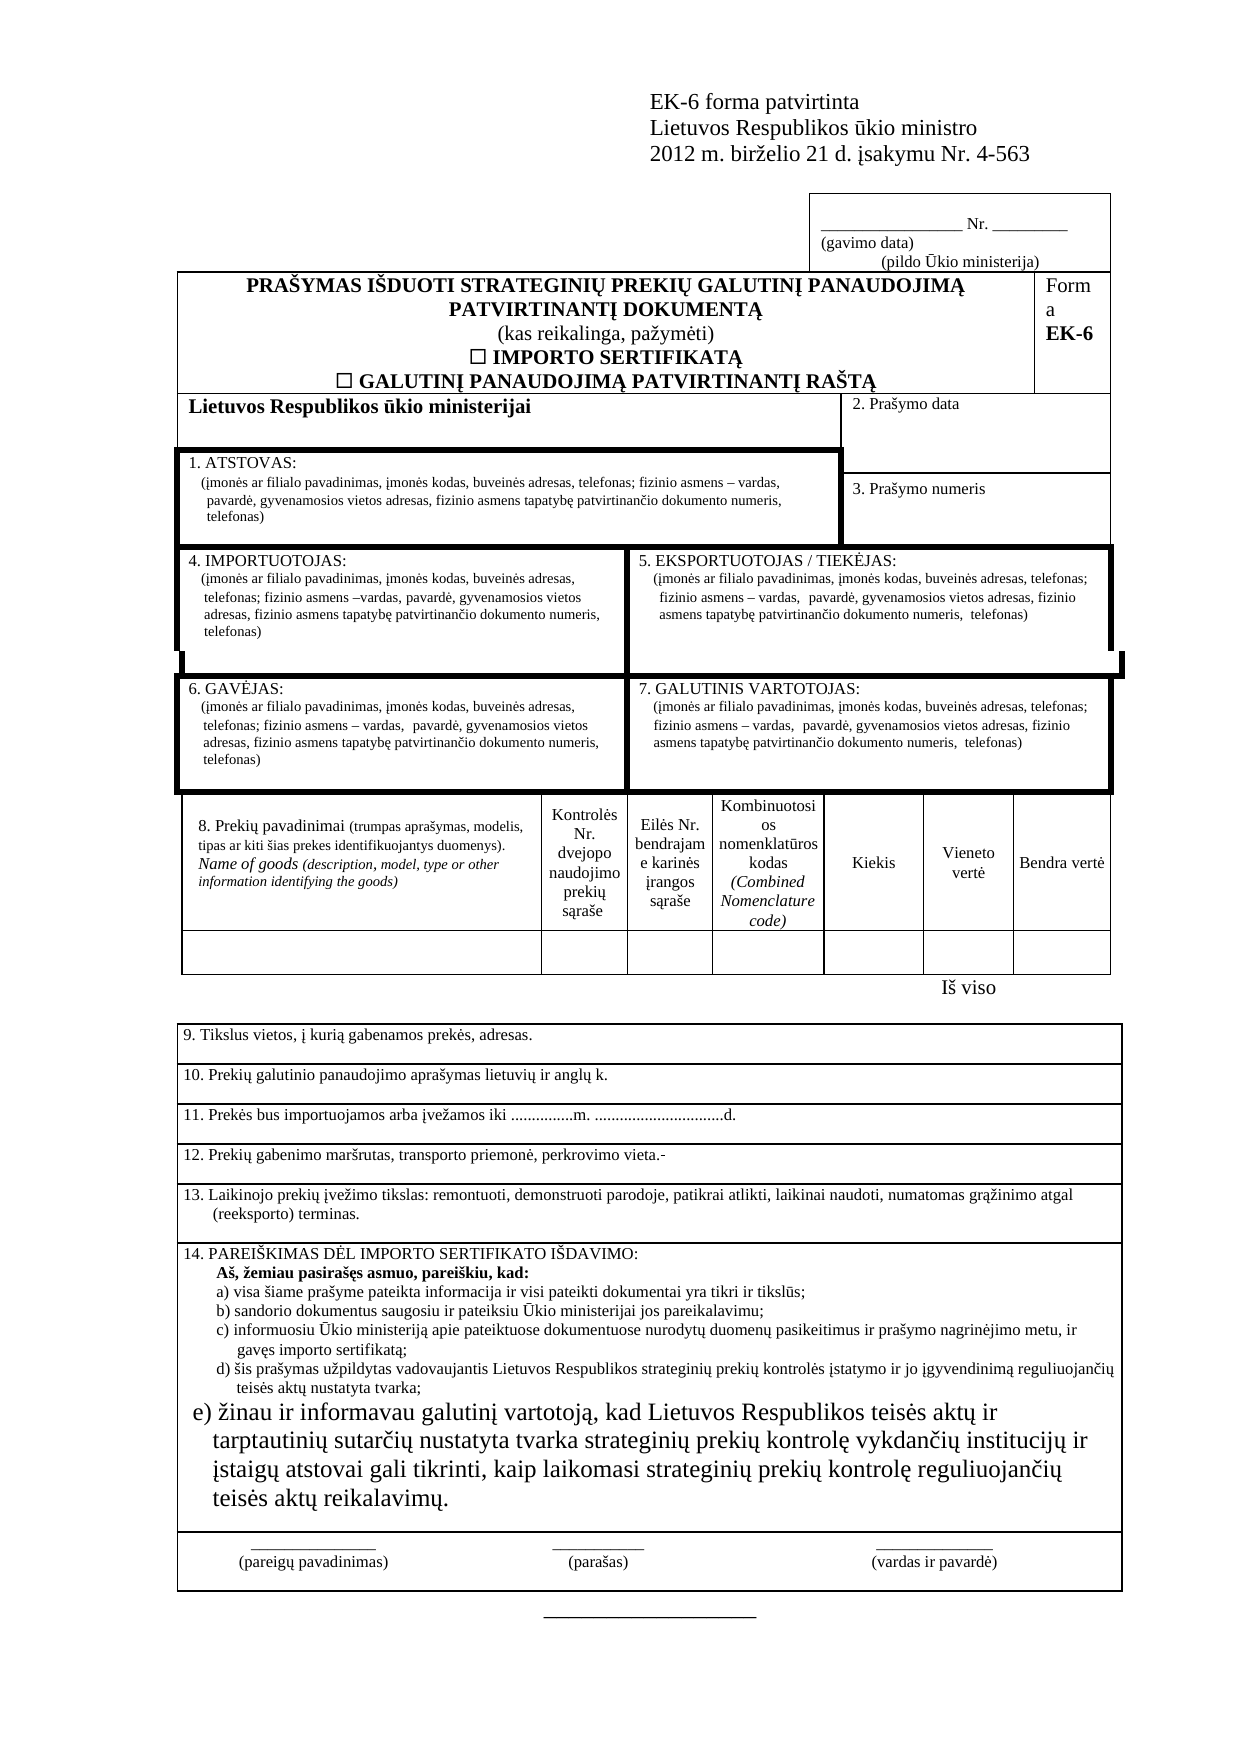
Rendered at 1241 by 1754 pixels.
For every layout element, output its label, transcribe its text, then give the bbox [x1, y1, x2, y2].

table_cell [1111, 472, 1122, 544]
table_cell 13. Laikinojo prekių įvežimo tikslas: remontuoti, demonstruoti parodoje, patikrai atlikti, laikinai naudoti, numatomas grąžinimo atgal (reeksporto) terminas. [178, 1185, 1121, 1242]
table_cell _______________ (pareigų pavadinimas) [178, 1533, 449, 1590]
table_cell [542, 975, 627, 999]
table_cell [713, 975, 824, 999]
table_cell [1111, 930, 1122, 974]
table_cell [1111, 271, 1122, 393]
table_cell [177, 974, 182, 999]
table_cell [825, 931, 923, 974]
table_cell Lietuvos Respublikos ūkio ministerijai [178, 394, 840, 447]
table_cell [630, 651, 1119, 673]
table_cell Vieneto vertė [924, 795, 1013, 929]
table_cell ___________ (parašas) [499, 1533, 697, 1590]
table_cell Kiekis [825, 795, 923, 929]
table_cell [1111, 393, 1122, 447]
table_cell 4. IMPORTUOTOJAS: (įmonės ar filialo pavadinimas, įmonės kodas, buveinės adresas, telefonas; fizinio asmens –vardas, pavardė, gyvenamosios vietos adresas, fizinio asmens tapatybę patvirtinančio dokumento numeris, telefonas) [180, 550, 624, 651]
table_cell [450, 1533, 499, 1590]
table_cell [924, 931, 1013, 974]
table_cell [697, 1533, 747, 1590]
table_cell [713, 931, 823, 974]
table_header 9. Tikslus vietos, į kurią gabenamos prekės, adresas. [178, 1025, 1121, 1063]
text Lietuvos Respublikos ūkio ministro [649, 114, 1122, 141]
table_cell 11. Prekės bus importuojamos arba įvežamos iki ...............m. ...............................d. [178, 1105, 1121, 1143]
table_cell Iš viso [923, 975, 1013, 999]
table_cell [1111, 974, 1122, 999]
table_cell Kombinuotosios nomenklatūros kodas (Combined Nomenclature code) [713, 795, 823, 929]
table_cell [628, 931, 712, 974]
table_cell [182, 975, 542, 999]
text EK-6 forma patvirtinta [649, 88, 1122, 114]
table_cell [1114, 679, 1122, 789]
table_cell 2. Prašymo data [842, 394, 1110, 472]
table_cell 10. Prekių galutinio panaudojimo aprašymas lietuvių ir anglų k. [178, 1065, 1121, 1103]
table_cell [627, 975, 713, 999]
table_cell 1. ATSTOVAS: (įmonės ar filialo pavadinimas, įmonės kodas, buveinės adresas, telefonas; fizinio asmens – vardas, pavardė, gyvenamosios vietos adresas, fizinio asmens tapatybę patvirtinančio dokumento numeris, telefonas) [180, 453, 838, 544]
table_cell [185, 651, 624, 673]
table_cell [1111, 447, 1122, 472]
table_cell 6. GAVĖJAS: (įmonės ar filialo pavadinimas, įmonės kodas, buveinės adresas, telefonas; fizinio asmens – vardas, pavardė, gyvenamosios vietos adresas, fizinio asmens tapatybę patvirtinančio dokumento numeris, telefonas) [180, 679, 624, 789]
text 2012 m. birželio 21 d. įsakymu Nr. 4-563 [649, 141, 1122, 167]
table_cell 8. Prekių pavadinimai (trumpas aprašymas, modelis, tipas ar kiti šias prekes identifikuojantys duomenys). Name of goods (description, model, type or other information identifying the goods) [183, 795, 541, 929]
table_cell Bendra vertė [1014, 795, 1110, 929]
table_cell 7. GALUTINIS VARTOTOJAS: (įmonės ar filialo pavadinimas, įmonės kodas, buveinės adresas, telefonas; fizinio asmens – vardas, pavardė, gyvenamosios vietos adresas, fizinio asmens tapatybę patvirtinančio dokumento numeris, telefonas) [630, 679, 1108, 789]
table_header [177, 193, 809, 271]
table_cell Kontrolės Nr. dvejopo naudojimo prekių sąraše [542, 795, 627, 929]
table_cell [1014, 975, 1111, 999]
table_cell [1111, 789, 1122, 929]
table_cell [177, 930, 181, 974]
table_cell Forma EK-6 [1035, 273, 1110, 393]
table_cell PRAŠYMAS IŠDUOTI STRATEGINIŲ PREKIŲ GALUTINĮ PANAUDOJIMĄ PATVIRTINANTĮ DOKUMENTĄ (kas reikalinga, pažymėti) [] IMPORTO SERTIFIKATĄ [] GALUTINĮ PANAUDOJIMĄ PATVIRTINANTĮ RAŠTĄ [178, 273, 1034, 393]
table_cell [177, 795, 181, 929]
text _________________ [177, 1592, 1122, 1620]
table_cell [1014, 931, 1110, 974]
table_cell Eilės Nr. bendrajame karinės įrangos sąraše [628, 795, 712, 929]
table_cell 5. EKSPORTUOTOJAS / TIEKĖJAS: (įmonės ar filialo pavadinimas, įmonės kodas, buveinės adresas, telefonas; fizinio asmens – vardas, pavardė, gyvenamosios vietos adresas, fizinio asmens tapatybę patvirtinančio dokumento numeris, telefonas) [630, 550, 1108, 651]
table_cell [183, 931, 541, 974]
table_cell 12. Prekių gabenimo maršrutas, transporto priemonė, perkrovimo vieta. [178, 1145, 1121, 1183]
table_cell ______________ (vardas ir pavardė) [747, 1533, 1121, 1590]
table_cell 14. PAREIŠKIMAS DĖL IMPORTO SERTIFIKATO IŠDAVIMO: Aš, žemiau pasirašęs asmuo, pareiškiu, kad: a) visa šiame prašyme pateikta informacija ir visi pateikti dokumentai yra tikri ir tikslūs; b) sandorio dokumentus saugosiu ir pateiksiu Ūkio ministerijai jos pareikalavimu; c) informuosiu Ūkio ministeriją apie pateiktuose dokumentuose nurodytų duomenų pasikeitimus ir prašymo nagrinėjimo metu, ir gavęs importo sertifikatą; d) šis prašymas užpildytas vadovaujantis Lietuvos Respublikos strateginių prekių kontrolės įstatymo ir jo įgyvendinimą reguliuojančių teisės aktų nustatyta tvarka; e) žinau ir informavau galutinį vartotoją, kad Lietuvos Respublikos teisės aktų ir tarptautinių sutarčių nustatyta tvarka strateginių prekių kontrolę vykdančių institucijų ir įstaigų atstovai gali tikrinti, kaip laikomasi strateginių prekių kontrolę reguliuojančių teisės aktų reikalavimų. [178, 1244, 1121, 1531]
table_cell [1114, 544, 1122, 651]
table_cell [542, 931, 627, 974]
table_header [1111, 193, 1122, 271]
table_cell 3. Prašymo numeris [844, 474, 1110, 544]
table_cell [824, 975, 923, 999]
table_header _________________ Nr. _________ (gavimo data) (pildo Ūkio ministerija) [810, 194, 1110, 271]
